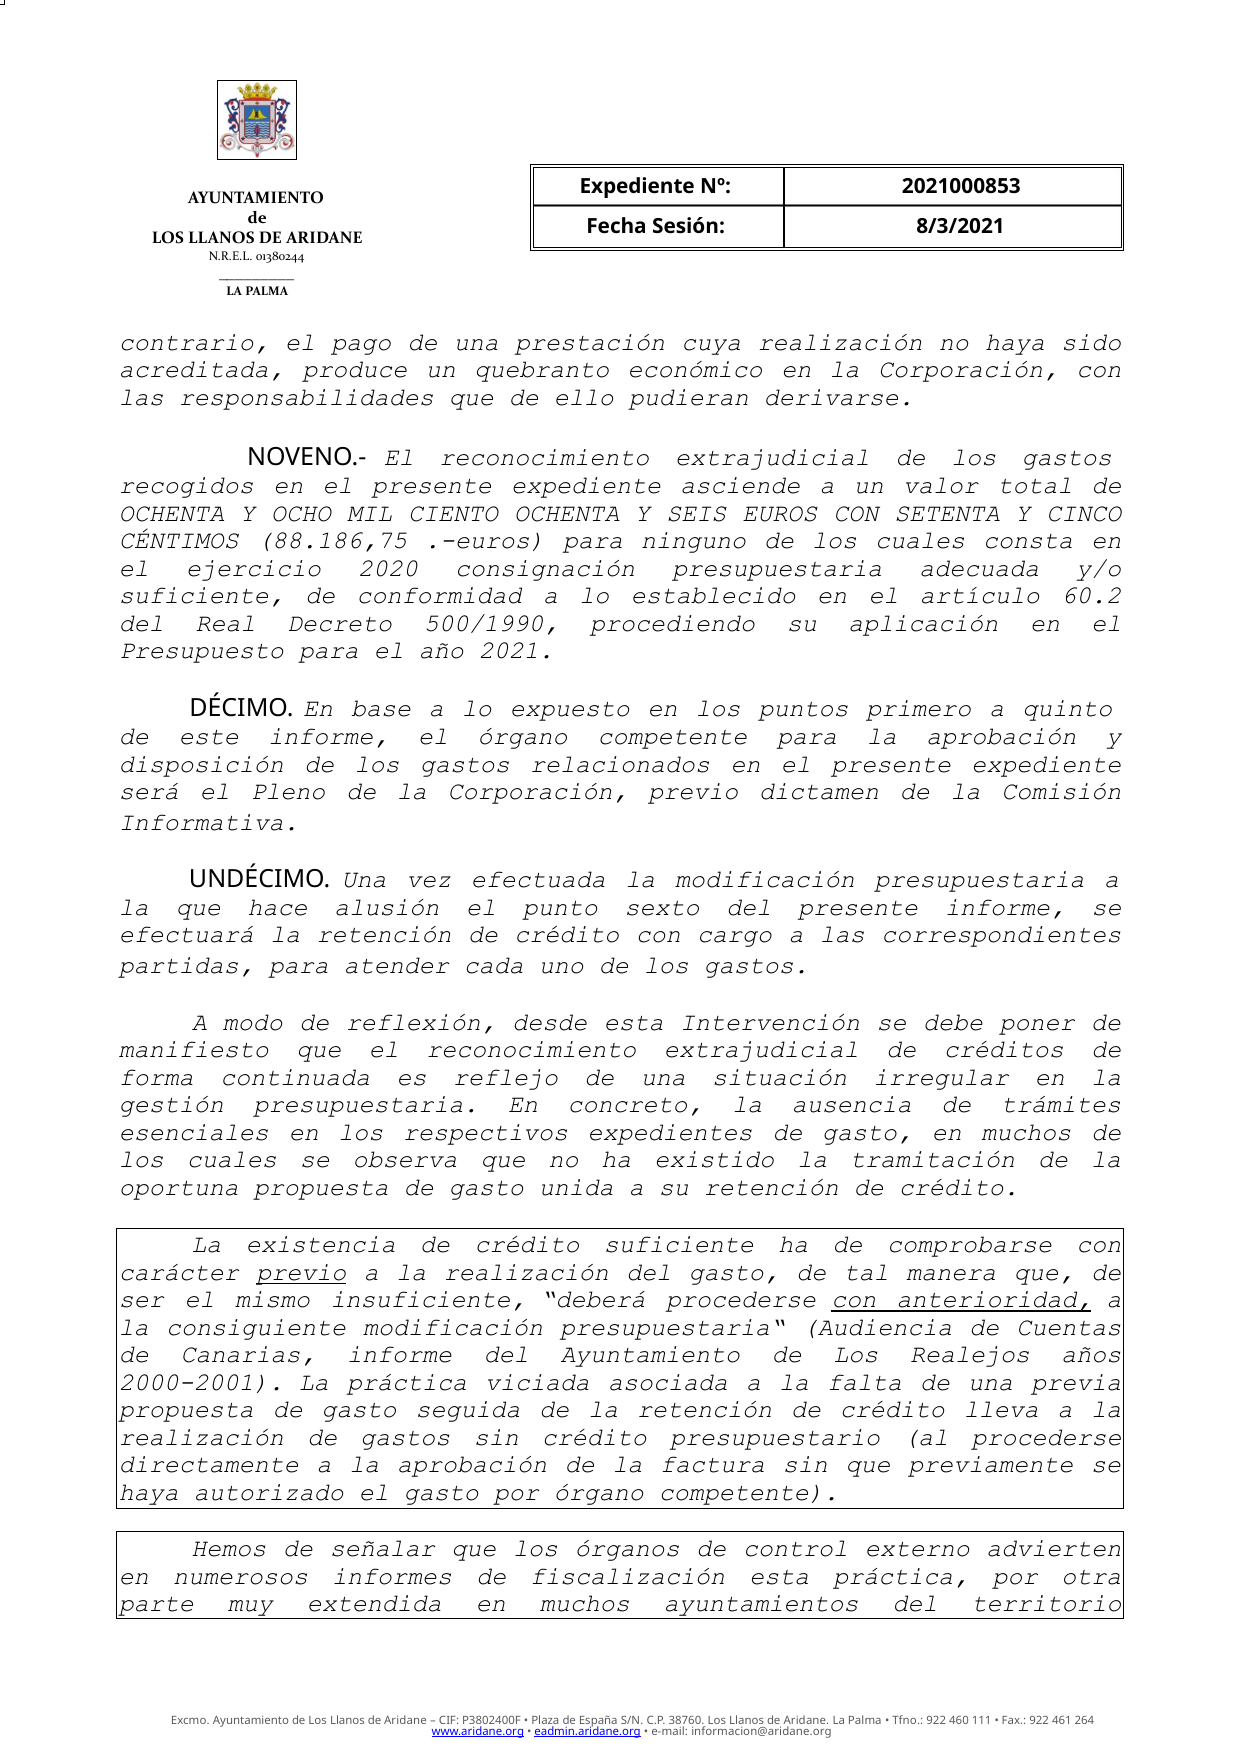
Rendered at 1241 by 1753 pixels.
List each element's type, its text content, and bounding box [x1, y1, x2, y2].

text esenciales en los respectivos expedientes de gasto, en muchos de [119, 1118, 1146, 1146]
text de [247, 210, 387, 227]
text _ [317, 266, 327, 282]
text LOS LLANOS DE ARIDANE [152, 230, 387, 247]
text gestión presupuestaria. En concreto, la ausencia de trámites [119, 1091, 1146, 1118]
text recogidos en el presente expediente asciende a un valor total de [119, 471, 1146, 499]
text las responsabilidades que de ello pudieran derivarse. [119, 383, 1146, 411]
text efectuará la retención de crédito con cargo a las correspondientes [119, 921, 1146, 948]
text 8/3/2021 [916, 214, 1059, 239]
text Informativa. [119, 807, 1146, 836]
text forma continuada es reflejo de una situación irregular en la [119, 1063, 1146, 1091]
text de Canarias, informe del Ayuntamiento de Los Realejos años [119, 1341, 1146, 1368]
text la consiguiente modificación presupuestaria“ (Audiencia de Cuentas [119, 1313, 1146, 1341]
text manifiesto que el reconocimiento extrajudicial de créditos de [119, 1036, 1146, 1063]
text N.R.E.L. 01380244 [208, 250, 327, 262]
text Expediente Nº: [579, 173, 761, 198]
text en numerosos informes de fiscalización esta práctica, por otra [119, 1562, 1146, 1590]
text _ [219, 266, 226, 279]
text LA PALMA [226, 286, 317, 298]
text acreditada, produce un quebranto económico en la Corporación, con [119, 356, 1146, 383]
text Presupuesto para el año 2021. [119, 637, 1146, 664]
text los cuales se observa que no ha existido la tramitación de la [119, 1146, 1146, 1173]
text AYUNTAMIENTO [188, 190, 387, 207]
picture [531, 165, 1123, 250]
text carácter previo a la realización del gasto, de tal manera que, de [119, 1258, 1146, 1286]
text haya autorizado el gasto por órgano competente). [119, 1478, 1146, 1506]
text OCHENTA Y OCHO MIL CIENTO OCHENTA Y SEIS EUROS CON SETENTA Y CINCO [119, 499, 1146, 527]
text el ejercicio 2020 consignación presupuestaria adecuada y/o [119, 554, 1146, 582]
text Excmo. Ayuntamiento de Los Llanos de Aridane – CIF: P3802400F • Plaza de España S/N. C.P. 38760. Los Llanos de Aridane. La Palma • Tfno.: 922 460 111 • Fax.: 922 461 264 [171, 1713, 1095, 1727]
text la que hace alusión el punto sexto del presente informe, se [119, 893, 1146, 921]
text La existencia de crédito suficiente ha de comprobarse con [191, 1230, 1146, 1258]
text oportuna propuesta de gasto unida a su retención de crédito. [119, 1173, 1146, 1201]
text ________ [226, 266, 317, 282]
picture [218, 81, 296, 159]
text del Real Decreto 500/1990, procediendo su aplicación en el [119, 609, 1146, 637]
picture [117, 1229, 1123, 1508]
text propuesta de gasto seguida de la retención de crédito lleva a la [119, 1395, 1146, 1423]
text CÉNTIMOS (88.186,75 .-euros) para ninguno de los cuales consta en [119, 527, 1146, 554]
text A modo de reflexión, desde esta Intervención se debe poner de [191, 1008, 1146, 1036]
text Fecha Sesión: [586, 214, 761, 239]
text disposición de los gastos relacionados en el presente expediente [119, 750, 1146, 778]
text NOVENO.- El reconocimiento extrajudicial de los gastos [247, 443, 1146, 471]
text será el Pleno de la Corporación, previo dictamen de la Comisión [119, 778, 1146, 805]
picture [117, 1532, 1123, 1618]
text realización de gastos sin crédito presupuestario (al procederse [119, 1423, 1146, 1451]
text suficiente, de conformidad a lo establecido en el artículo 60.2 [119, 582, 1146, 609]
text DÉCIMO. En base a lo expuesto en los puntos primero a quinto [189, 694, 1146, 722]
text Hemos de señalar que los órganos de control externo advierten [191, 1534, 1146, 1562]
text UNDÉCIMO. Una vez efectuada la modificación presupuestaria a [189, 864, 1146, 893]
text 000-2001). La práctica viciada asociada a la falta de una previa [134, 1368, 1146, 1395]
text 2 [119, 1368, 134, 1395]
text de este informe, el órgano competente para la aprobación y [119, 722, 1146, 750]
text partidas, para atender cada uno de los gastos. [119, 950, 1146, 979]
text www.aridane.org • eadmin.aridane.org • e-mail: informacion@aridane.org [431, 1724, 834, 1738]
text directamente a la aprobación de la factura sin que previamente se [119, 1451, 1146, 1478]
text ser el mismo insuficiente, “deberá procederse con anterioridad, a [119, 1286, 1146, 1313]
text parte muy extendida en muchos ayuntamientos del territorio [119, 1590, 1146, 1617]
text 2021000853 [902, 173, 1059, 198]
text contrario, el pago de una prestación cuya realización no haya sido [119, 327, 1146, 356]
